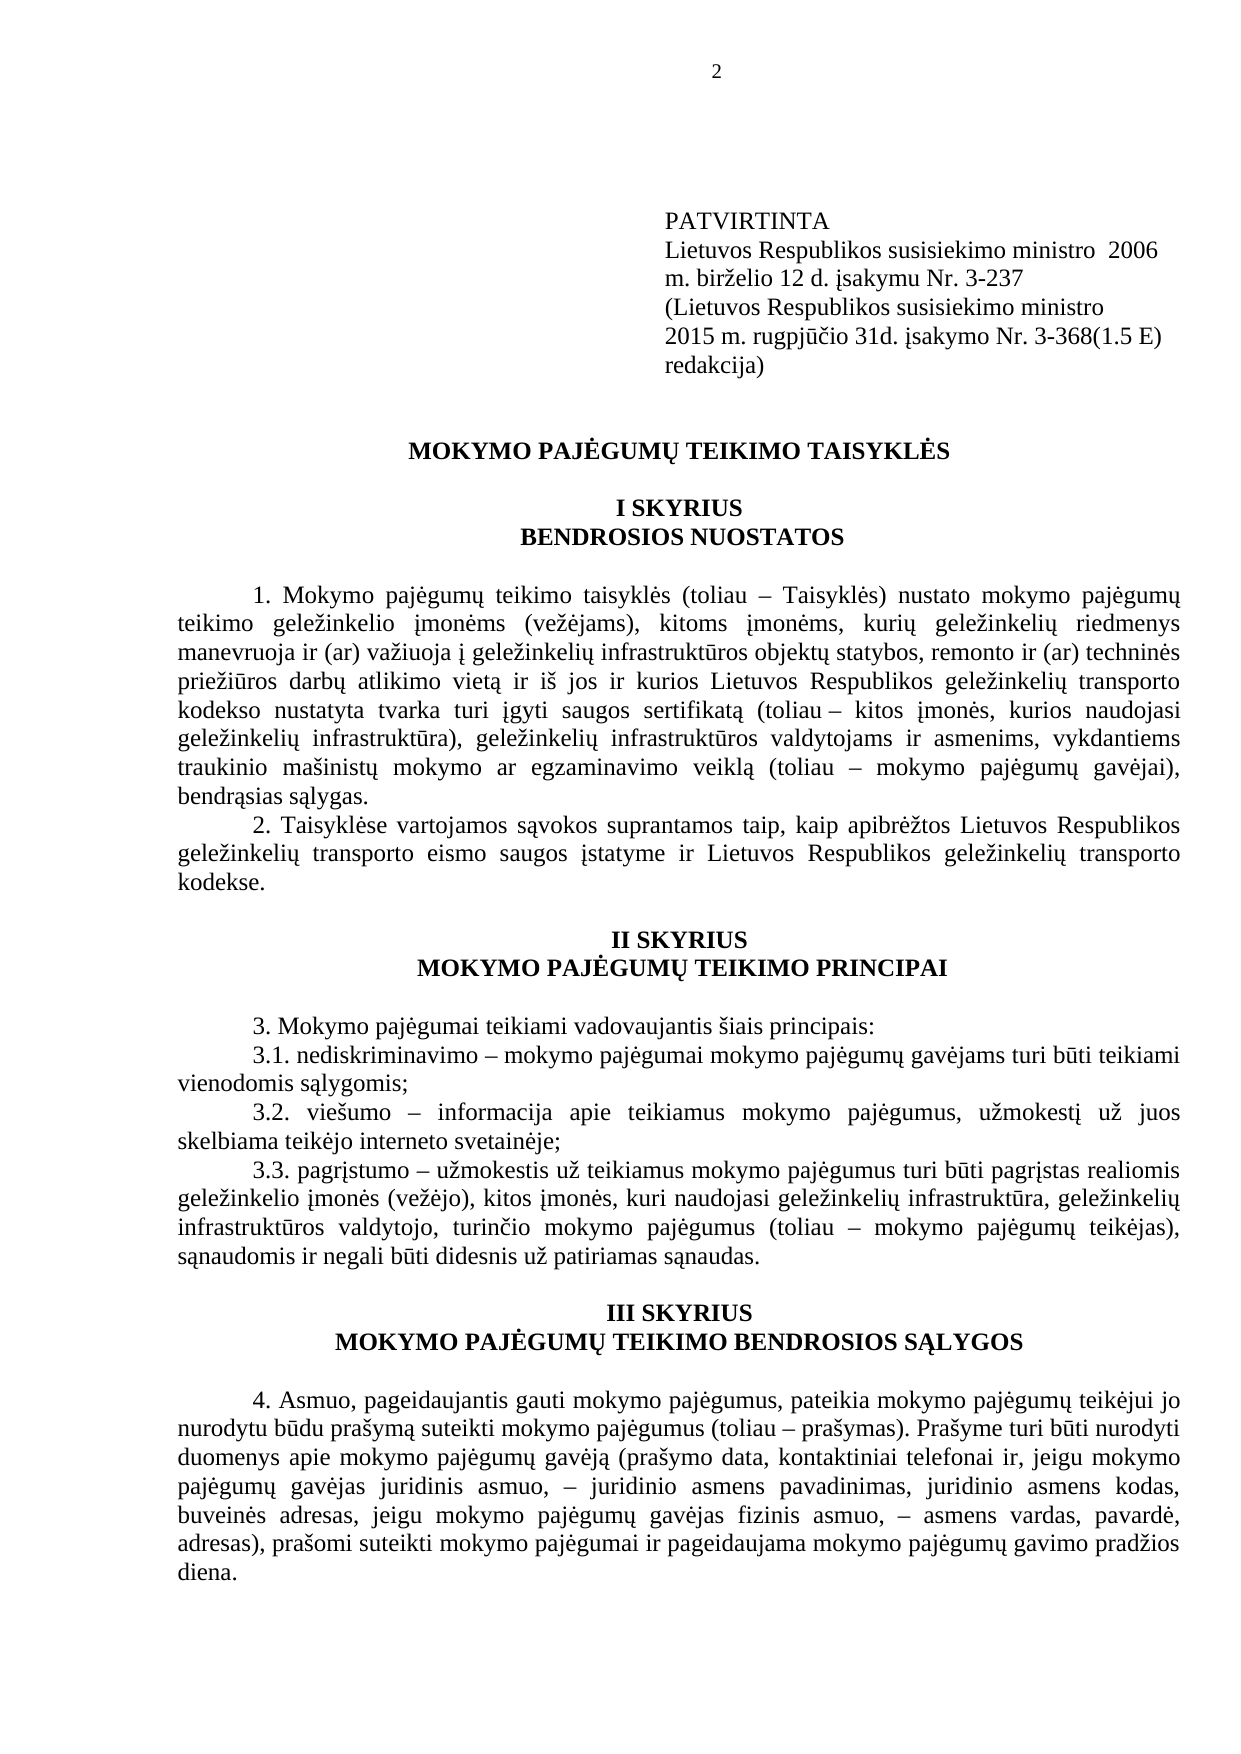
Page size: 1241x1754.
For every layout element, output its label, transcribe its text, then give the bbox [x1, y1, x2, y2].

text 3.3. pagrįstumo – užmokestis už teikiamus mokymo pajėgumus turi būti pagrįstas realiomis geležinkelio įmonės (vežėjo), kitos įmonės, kuri naudojasi geležinkelių infrastruktūra, geležinkelių infrastruktūros valdytojo, turinčio mokymo pajėgumus (toliau – mokymo pajėgumų teikėjas), sąnaudomis ir negali būti didesnis už patiriamas sąnaudas. [177, 1155, 1181, 1270]
text 1. Mokymo pajėgumų teikimo taisyklės (toliau – Taisyklės) nustato mokymo pajėgumų teikimo geležinkelio įmonėms (vežėjams), kitoms įmonėms, kurių geležinkelių riedmenys manevruoja ir (ar) važiuoja į geležinkelių infrastruktūros objektų statybos, remonto ir (ar) techninės priežiūros darbų atlikimo vietą ir iš jos ir kurios Lietuvos Respublikos geležinkelių transporto kodekso nustatyta tvarka turi įgyti saugos sertifikatą (toliau – kitos įmonės, kurios naudojasi geležinkelių infrastruktūra), geležinkelių infrastruktūros valdytojams ir asmenims, vykdantiems traukinio mašinistų mokymo ar egzaminavimo veiklą (toliau – mokymo pajėgumų gavėjai), bendrąsias sąlygas. [177, 580, 1181, 810]
text 3.2. viešumo – informacija apie teikiamus mokymo pajėgumus, užmokestį už juos skelbiama teikėjo interneto svetainėje; [177, 1097, 1181, 1155]
text MOKYMO PAJĖGUMŲ TEIKIMO TAISYKLĖS [177, 436, 1181, 465]
text 4. Asmuo, pageidaujantis gauti mokymo pajėgumus, pateikia mokymo pajėgumų teikėjui jo nurodytu būdu prašymą suteikti mokymo pajėgumus (toliau – prašymas). Prašyme turi būti nurodyti duomenys apie mokymo pajėgumų gavėją (prašymo data, kontaktiniai telefonai ir, jeigu mokymo pajėgumų gavėjas juridinis asmuo, – juridinio asmens pavadinimas, juridinio asmens kodas, buveinės adresas, jeigu mokymo pajėgumų gavėjas fizinis asmuo, – asmens vardas, pavardė, adresas), prašomi suteikti mokymo pajėgumai ir pageidaujama mokymo pajėgumų gavimo pradžios diena. [177, 1385, 1181, 1586]
text 3. Mokymo pajėgumai teikiami vadovaujantis šiais principais: [177, 1011, 1181, 1040]
text 2. Taisyklėse vartojamos sąvokos suprantamos taip, kaip apibrėžtos Lietuvos Respublikos geležinkelių transporto eismo saugos įstatyme ir Lietuvos Respublikos geležinkelių transporto kodekse. [177, 810, 1181, 896]
text III SKYRIUS [177, 1298, 1181, 1327]
text II SKYRIUS [177, 925, 1181, 953]
text MOKYMO PAJĖGUMŲ TEIKIMO PRINCIPAI [177, 953, 1181, 982]
text 3.1. nediskriminavimo – mokymo pajėgumai mokymo pajėgumų gavėjams turi būti teikiami vienodomis sąlygomis; [177, 1040, 1181, 1097]
text (Lietuvos Respublikos susisiekimo ministro 2015 m. rugpjūčio 31d. įsakymo Nr. 3-368(1.5 E) redakcija) [664, 292, 1181, 378]
text Lietuvos Respublikos susisiekimo ministro 2006 m. birželio 12 d. įsakymu Nr. 3-237 [664, 235, 1181, 292]
text MOKYMO PAJĖGUMŲ TEIKIMO BENDROSIOS SĄLYGOS [177, 1327, 1181, 1356]
text PATVIRTINTA [664, 206, 1181, 235]
text I SKYRIUS [177, 493, 1181, 522]
text BENDROSIOS NUOSTATOS [177, 522, 1181, 551]
